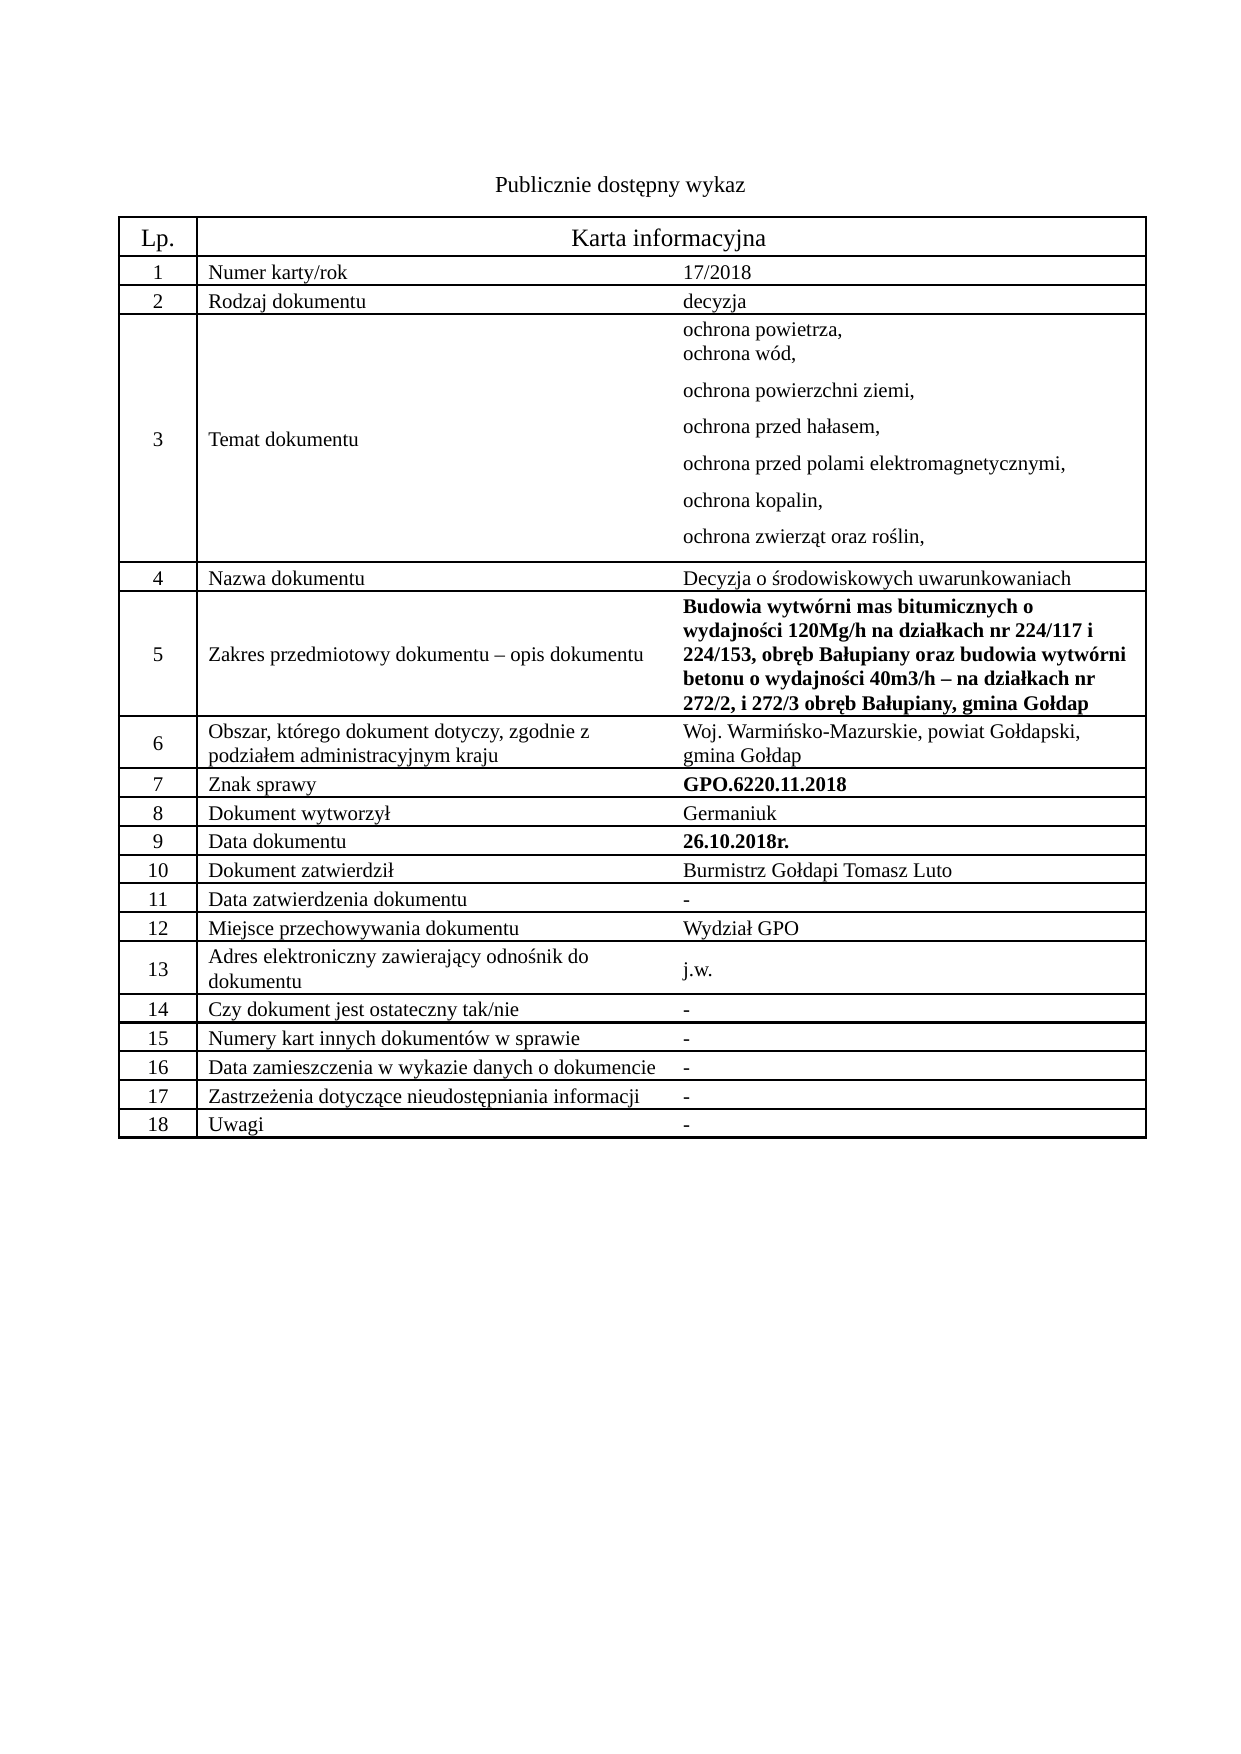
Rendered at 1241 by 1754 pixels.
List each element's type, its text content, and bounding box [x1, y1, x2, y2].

table_cell - [672, 1110, 1145, 1136]
table_cell Numery kart innych dokumentów w sprawie [198, 1024, 672, 1050]
table_cell 1 [120, 257, 196, 284]
table_cell GPO.6220.11.2018 [672, 769, 1145, 796]
table_cell Data zatwierdzenia dokumentu [198, 884, 672, 911]
table_cell 17 [120, 1081, 196, 1108]
table_cell Decyzja o środowiskowych uwarunkowaniach [672, 563, 1145, 589]
table_cell Adres elektroniczny zawierający odnośnik do dokumentu [198, 942, 672, 993]
table_cell 9 [120, 827, 196, 853]
table_cell 26.10.2018r. [672, 827, 1145, 853]
table_cell Czy dokument jest ostateczny tak/nie [198, 995, 672, 1021]
table_cell 3 [120, 315, 196, 561]
table_cell 12 [120, 913, 196, 940]
table_cell 16 [120, 1052, 196, 1079]
table_cell Budowia wytwórni mas bitumicznych o wydajności 120Mg/h na działkach nr 224/117 i 224/153, obręb Bałupiany oraz budowia wytwórni betonu o wydajności 40m3/h – na działkach nr 272/2, i 272/3 obręb Bałupiany, gmina Gołdap [672, 592, 1145, 714]
table_cell Germaniuk [672, 798, 1145, 825]
table_cell Woj. Warmińsko-Mazurskie, powiat Gołdapski, gmina Gołdap [672, 717, 1145, 767]
table_cell Data dokumentu [198, 827, 672, 853]
table_header Lp. [120, 218, 196, 255]
table_cell Data zamieszczenia w wykazie danych o dokumencie [198, 1052, 672, 1079]
table_cell - [672, 1052, 1145, 1079]
table_cell Wydział GPO [672, 913, 1145, 940]
table_cell - [672, 1081, 1145, 1108]
table_cell Numer karty/rok [198, 257, 672, 284]
table_cell 11 [120, 884, 196, 911]
table_cell Burmistrz Gołdapi Tomasz Luto [672, 856, 1145, 882]
table_header Karta informacyjna [198, 218, 1145, 255]
table_cell Miejsce przechowywania dokumentu [198, 913, 672, 940]
table_cell 18 [120, 1110, 196, 1136]
text Publicznie dostępny wykaz [118, 171, 1122, 197]
table_cell 13 [120, 942, 196, 993]
table_cell - [672, 884, 1145, 911]
table_cell Dokument wytworzył [198, 798, 672, 825]
table_cell Nazwa dokumentu [198, 563, 672, 589]
table_cell 5 [120, 592, 196, 714]
table_cell - [672, 1024, 1145, 1050]
table_cell 17/2018 [672, 257, 1145, 284]
table_cell 15 [120, 1024, 196, 1050]
table_cell Zakres przedmiotowy dokumentu – opis dokumentu [198, 592, 672, 714]
table_cell 14 [120, 995, 196, 1021]
table_cell 7 [120, 769, 196, 796]
table_cell - [672, 995, 1145, 1021]
table_cell decyzja [672, 286, 1145, 313]
table_cell Dokument zatwierdził [198, 856, 672, 882]
table_cell 10 [120, 856, 196, 882]
table_cell 8 [120, 798, 196, 825]
table_cell j.w. [672, 942, 1145, 993]
table_cell ochrona powietrza, ochrona wód, ochrona powierzchni ziemi, ochrona przed hałasem, ochrona przed polami elektromagnetycznymi, ochrona kopalin, ochrona zwierząt oraz roślin, [672, 315, 1145, 561]
table_cell Znak sprawy [198, 769, 672, 796]
table_cell Uwagi [198, 1110, 672, 1136]
table_cell Obszar, którego dokument dotyczy, zgodnie z podziałem administracyjnym kraju [198, 717, 672, 767]
table_cell Rodzaj dokumentu [198, 286, 672, 313]
table_cell 4 [120, 563, 196, 589]
table_cell 6 [120, 717, 196, 767]
table_cell Zastrzeżenia dotyczące nieudostępniania informacji [198, 1081, 672, 1108]
table_cell Temat dokumentu [198, 315, 672, 561]
table_cell 2 [120, 286, 196, 313]
